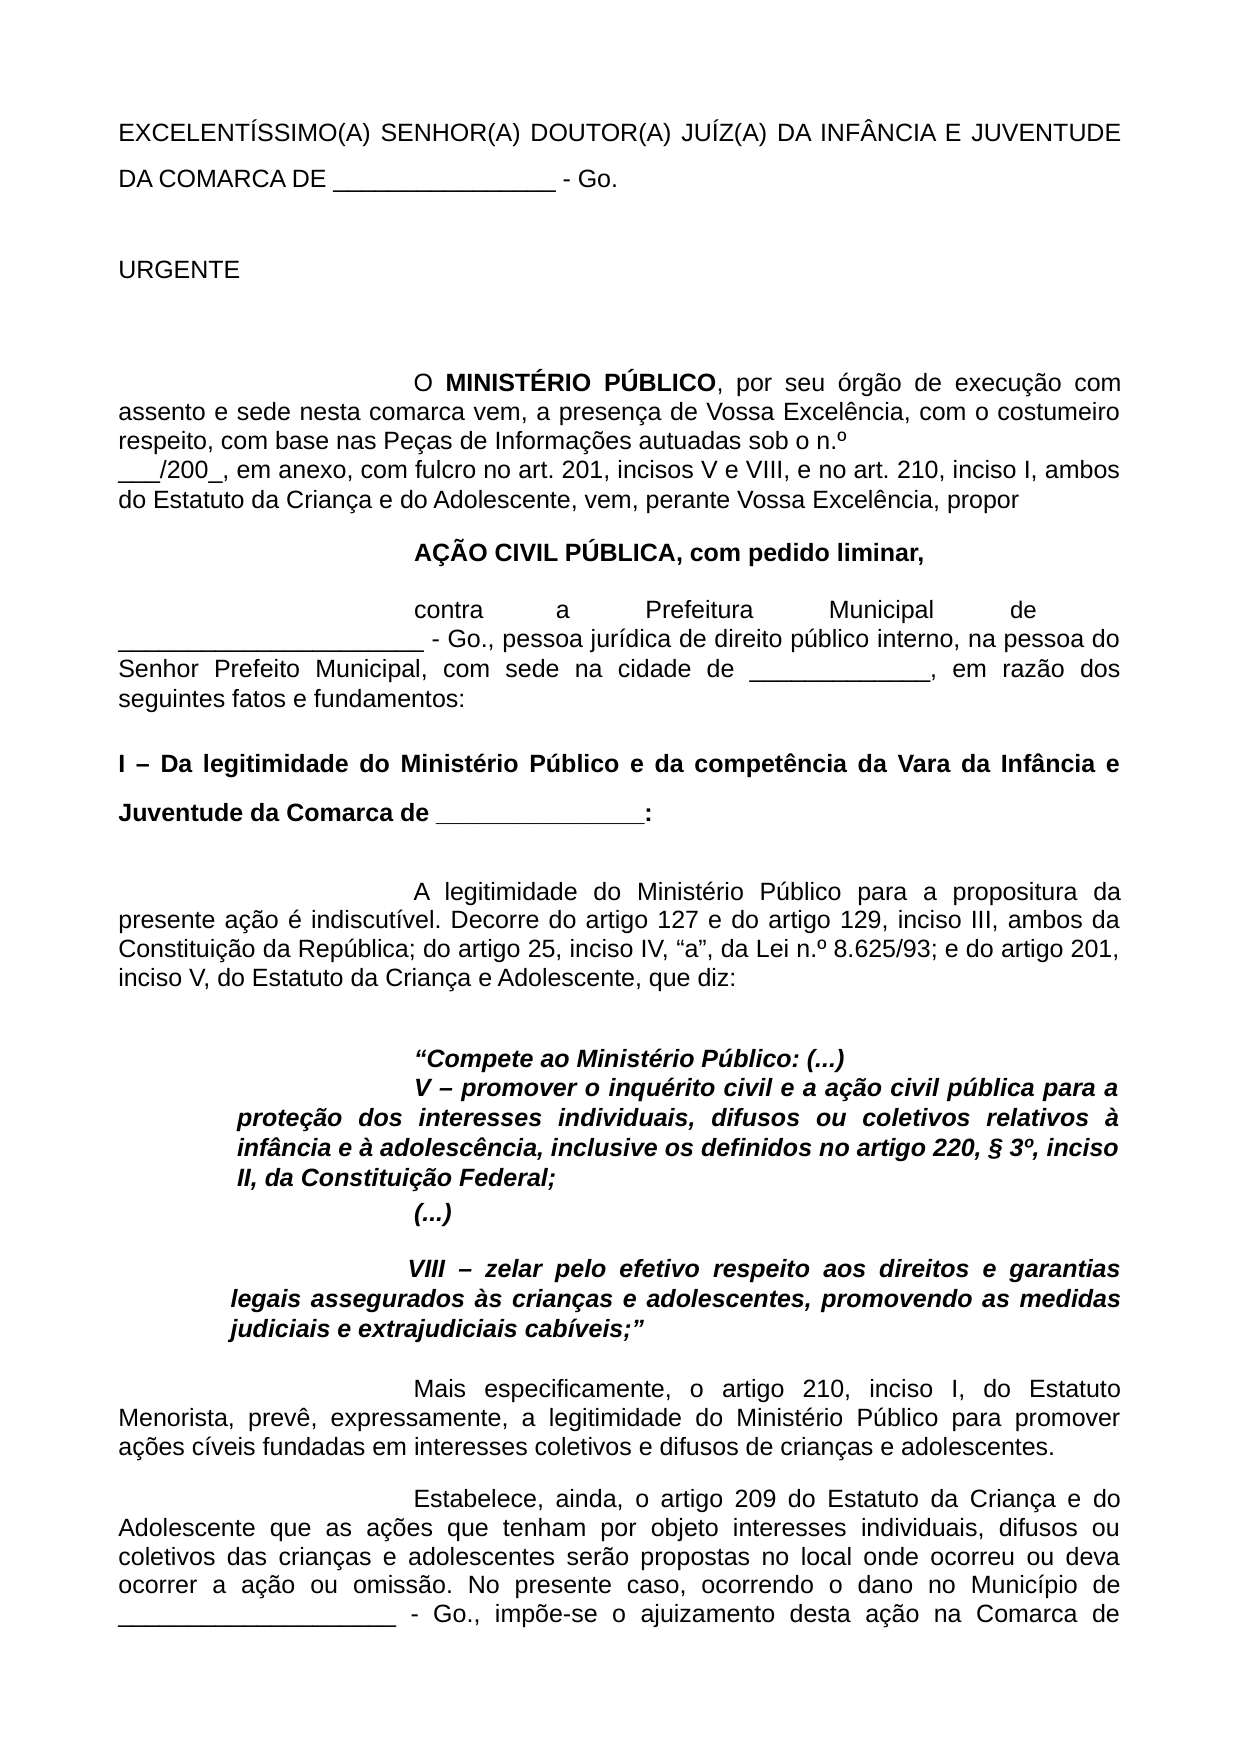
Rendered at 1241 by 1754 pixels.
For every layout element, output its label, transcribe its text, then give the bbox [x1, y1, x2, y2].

text EXCELENTÍSSIMO(A) SENHOR(A) DOUTOR(A) JUÍZ(A) DA INFÂNCIA E JUVENTUDE DA COMARCA DE ________________ - Go. [118, 118, 1122, 193]
text Mais especificamente, o artigo 210, inciso I, do Estatuto Menorista, prevê, expressamente, a legitimidade do Ministério Público para promover ações cíveis fundadas em interesses coletivos e difusos de crianças e adolescentes. [118, 1374, 1122, 1461]
text contra a Prefeitura Municipal de [414, 595, 1122, 624]
text Estabelece, ainda, o artigo 209 do Estatuto da Criança e do Adolescente que as ações que tenham por objeto interesses individuais, difusos ou coletivos das crianças e adolescentes serão propostas no local onde ocorreu ou deva ocorrer a ação ou omissão. No presente caso, ocorrendo o dano no Município de ____________________ - Go., impõe-se o ajuizamento desta ação na Comarca de [118, 1484, 1122, 1628]
text V – promover o inquérito civil e a ação civil pública para a proteção dos interesses individuais, difusos ou coletivos relativos à infância e à adolescência, inclusive os definidos no artigo 220, § 3º, inciso II, da Constituição Federal; [237, 1073, 1120, 1192]
text VIII – zelar pelo efetivo respeito aos direitos e garantias legais assegurados às crianças e adolescentes, promovendo as medidas judiciais e extrajudiciais cabíveis;” [230, 1254, 1122, 1343]
text “Compete ao Ministério Público: (...) [414, 1044, 882, 1073]
text URGENTE [118, 255, 1122, 284]
text O MINISTÉRIO PÚBLICO, por seu órgão de execução com assento e sede nesta comarca vem, a presença de Vossa Excelência, com o costumeiro respeito, com base nas Peças de Informações autuadas sob o n.º [118, 368, 1122, 455]
text I – Da legitimidade do Ministério Público e da competência da Vara da Infância e Juventude da Comarca de _______________: [118, 749, 1122, 827]
text ___/200_, em anexo, com fulcro no art. 201, incisos V e VIII, e no art. 210, inciso I, ambos do Estatuto da Criança e do Adolescente, vem, perante Vossa Excelência, propor [118, 455, 1122, 514]
text (...) [414, 1198, 1122, 1227]
text A legitimidade do Ministério Público para a propositura da presente ação é indiscutível. Decorre do artigo 127 e do artigo 129, inciso III, ambos da Constituição da República; do artigo 25, inciso IV, “a”, da Lei n.º 8.625/93; e do artigo 201, inciso V, do Estatuto da Criança e Adolescente, que diz: [118, 877, 1122, 992]
text ______________________ - Go., pessoa jurídica de direito público interno, na pessoa do Senhor Prefeito Municipal, com sede na cidade de _____________, em razão dos seguintes fatos e fundamentos: [118, 624, 1122, 713]
text AÇÃO CIVIL PÚBLICA, com pedido liminar, [414, 537, 1122, 566]
